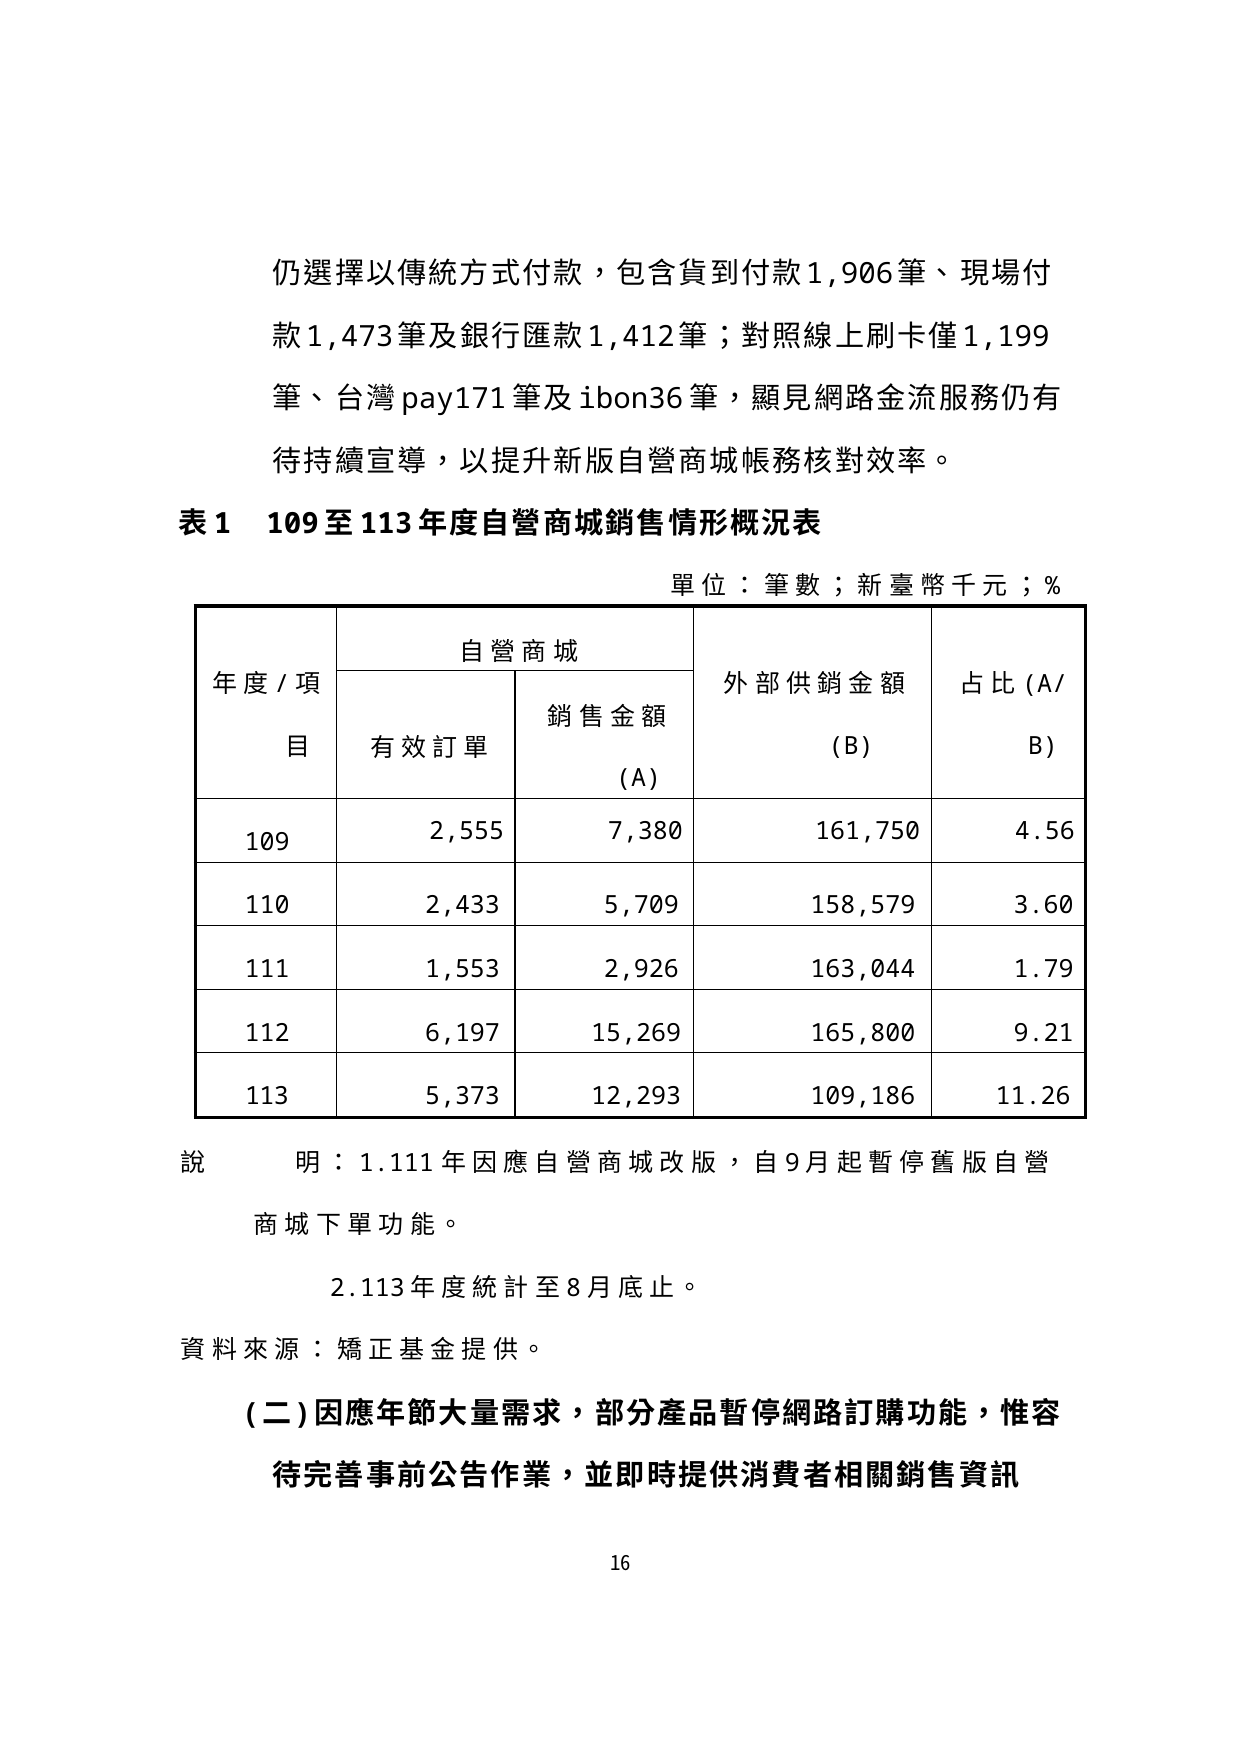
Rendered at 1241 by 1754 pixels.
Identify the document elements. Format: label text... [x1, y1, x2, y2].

table_cell 1.79 [932, 926, 1084, 989]
table_header 外部供銷金額(B) [694, 608, 931, 798]
table_cell 5,373 [337, 1053, 514, 1116]
text 單位：筆數；新臺幣千元；% [177, 542, 1063, 604]
table_header 年度/項目 [197, 608, 336, 798]
table_header 自營商城 [337, 608, 693, 670]
table_cell 112 [197, 990, 336, 1052]
table_cell 6,197 [337, 990, 514, 1052]
table_cell 2,926 [516, 926, 693, 989]
table_cell 113 [197, 1053, 336, 1116]
table_cell 158,579 [694, 863, 931, 925]
table_cell 109,186 [694, 1053, 931, 1116]
table_cell 109 [197, 799, 336, 862]
table_cell 11.26 [932, 1053, 1084, 1116]
table_header 占比(A/B) [932, 608, 1084, 798]
table_cell 2,433 [337, 863, 514, 925]
table_cell 4.56 [932, 799, 1084, 862]
text 說 明：1.111年因應自營商城改版，自9月起暫停舊版自營商城下單功能。 [177, 1119, 1063, 1244]
table_cell 有效訂單 [337, 671, 514, 798]
text 資料來源：矯正基金提供。 [177, 1306, 1063, 1369]
text (二)因應年節大量需求，部分產品暫停網路訂購功能，惟容待完善事前公告作業，並即時提供消費者相關銷售資訊 [236, 1369, 1063, 1494]
table_cell 15,269 [516, 990, 693, 1052]
table_cell 7,380 [516, 799, 693, 862]
table_cell 2,555 [337, 799, 514, 862]
text 2.113年度統計至8月底止。 [177, 1244, 1063, 1306]
table_cell 9.21 [932, 990, 1084, 1052]
table_cell 3.60 [932, 863, 1084, 925]
table_cell 111 [197, 926, 336, 989]
table_cell 1,553 [337, 926, 514, 989]
table_cell 161,750 [694, 799, 931, 862]
text 表1 109至113年度自營商城銷售情形概況表 [177, 479, 1063, 542]
table_cell 5,709 [516, 863, 693, 925]
table_cell 12,293 [516, 1053, 693, 1116]
text 仍選擇以傳統方式付款，包含貨到付款1,906筆、現場付款1,473筆及銀行匯款1,412筆；對照線上刷卡僅1,199筆、台灣pay171筆及ibon36筆，顯見網路金流服務仍有待持續宣導，以提升新版自營商城帳務核對效率。 [266, 229, 1063, 479]
table_cell 163,044 [694, 926, 931, 989]
table_cell 165,800 [694, 990, 931, 1052]
table_cell 110 [197, 863, 336, 925]
table_cell 銷售金額(A) [516, 671, 693, 798]
